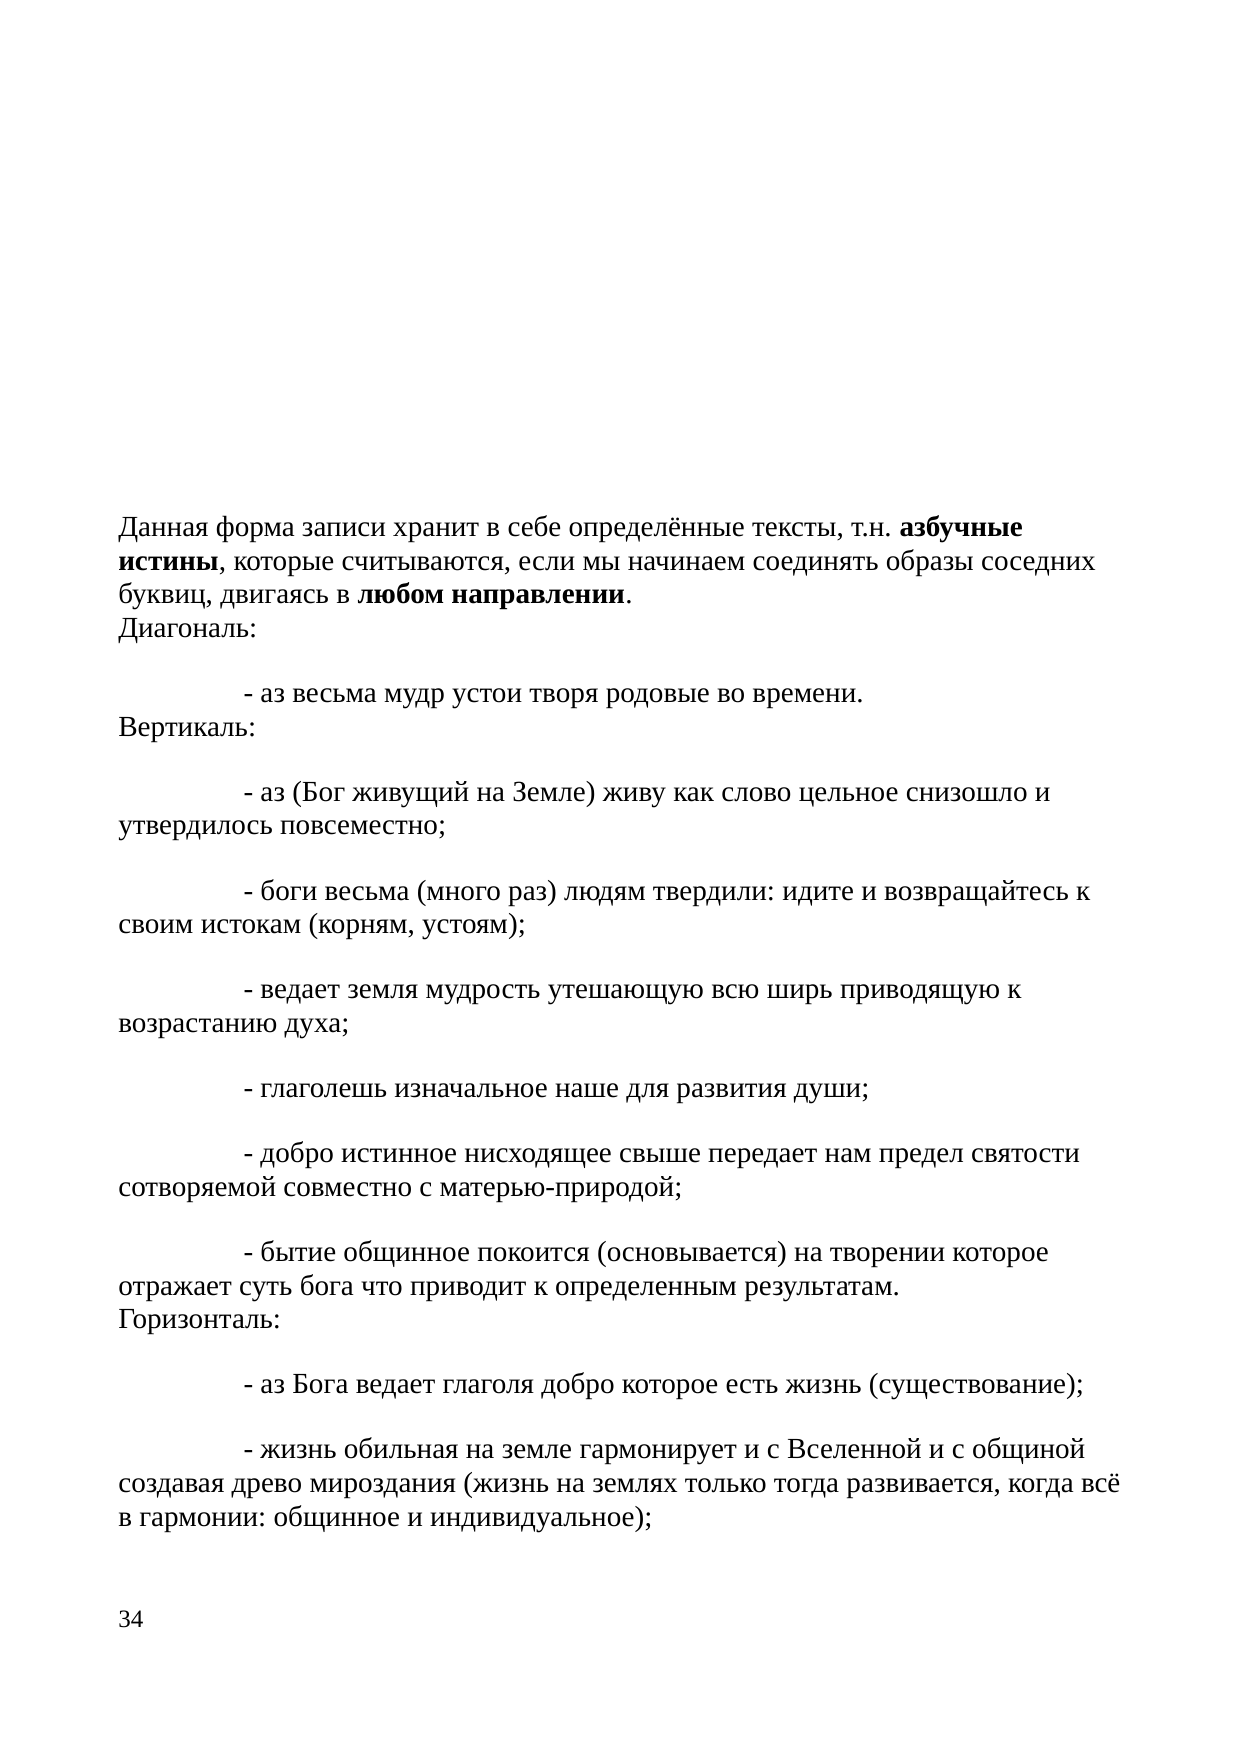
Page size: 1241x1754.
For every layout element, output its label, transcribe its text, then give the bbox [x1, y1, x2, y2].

text Данная форма записи хранит в себе определённые тексты, т.н. азбучные истины, которые считываются, если мы начинаем соединять образы соседних буквиц, двигаясь в любом направлении. Диагональ: - аз весьма мудр устои твoря родовые во времени. Вертикаль: - аз (Бог живущий на Земле) живу как слово цельное снизошло и утвердилось повсеместно; - боги весьма (много раз) людям твердили: идите и возвращайтесь к своим истокам (корням, устоям); - ведает земля мудрость утешающую всю ширь приводящую к возрастанию духа; - глаголешь изначальное наше для развития души; - добро истинное нисходящее свыше передает нам предел святости сотвoряемой совместно с матерью-природой; - бытие общинное покоится (основывается) на творении которое отражает суть бога что приводит к определенным результатам. Горизонталь: - аз Бога ведает глаголя добро которое есть жизнь (существование); - жизнь обильная на земле гармонирует и с Вселенной и с общиной создавая древо мироздания (жизнь на землях только тогда развивается, когда всё в гармонии: общинное и индивидуальное); [118, 509, 1122, 1532]
